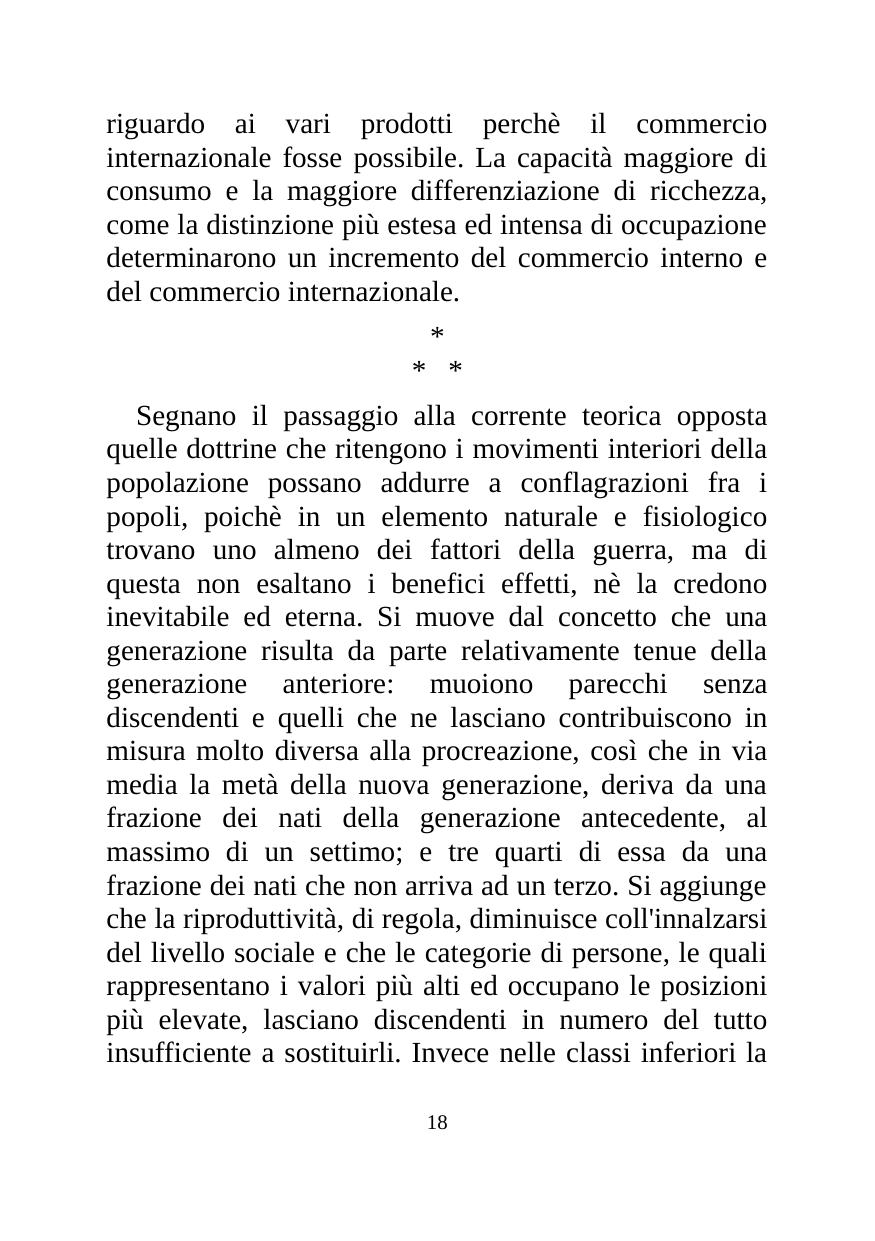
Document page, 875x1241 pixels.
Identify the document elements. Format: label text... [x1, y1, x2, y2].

text * * * [106, 319, 768, 386]
text riguardo ai vari prodotti perchè il commercio internazionale fosse possibile. La capacità maggiore di consumo e la maggiore differenziazione di ricchezza, come la distinzione più estesa ed intensa di occupazione determinarono un incremento del commercio interno e del commercio internazionale. [106, 106, 768, 307]
text Segnano il passaggio alla corrente teorica opposta quelle dottrine che ritengono i movimenti interiori della popolazione possano addurre a conflagrazioni fra i popoli, poichè in un elemento naturale e fisiologico trovano uno almeno dei fattori della guerra, ma di questa non esaltano i benefici effetti, nè la credono inevitabile ed eterna. Si muove dal concetto che una generazione risulta da parte relativamente tenue della generazione anteriore: muoiono parecchi senza discendenti e quelli che ne lasciano contribuiscono in misura molto diversa alla procreazione, così che in via media la metà della nuova generazione, deriva da una frazione dei nati della generazione antecedente, al massimo di un settimo; e tre quarti di essa da una frazione dei nati che non arriva ad un terzo. Si aggiunge che la riproduttività, di regola, diminuisce coll'innalzarsi del livello sociale e che le categorie di persone, le quali rappresentano i valori più alti ed occupano le posizioni più elevate, lasciano discendenti in numero del tutto insufficiente a sostituirli. Invece nelle classi inferiori la [106, 398, 768, 1069]
